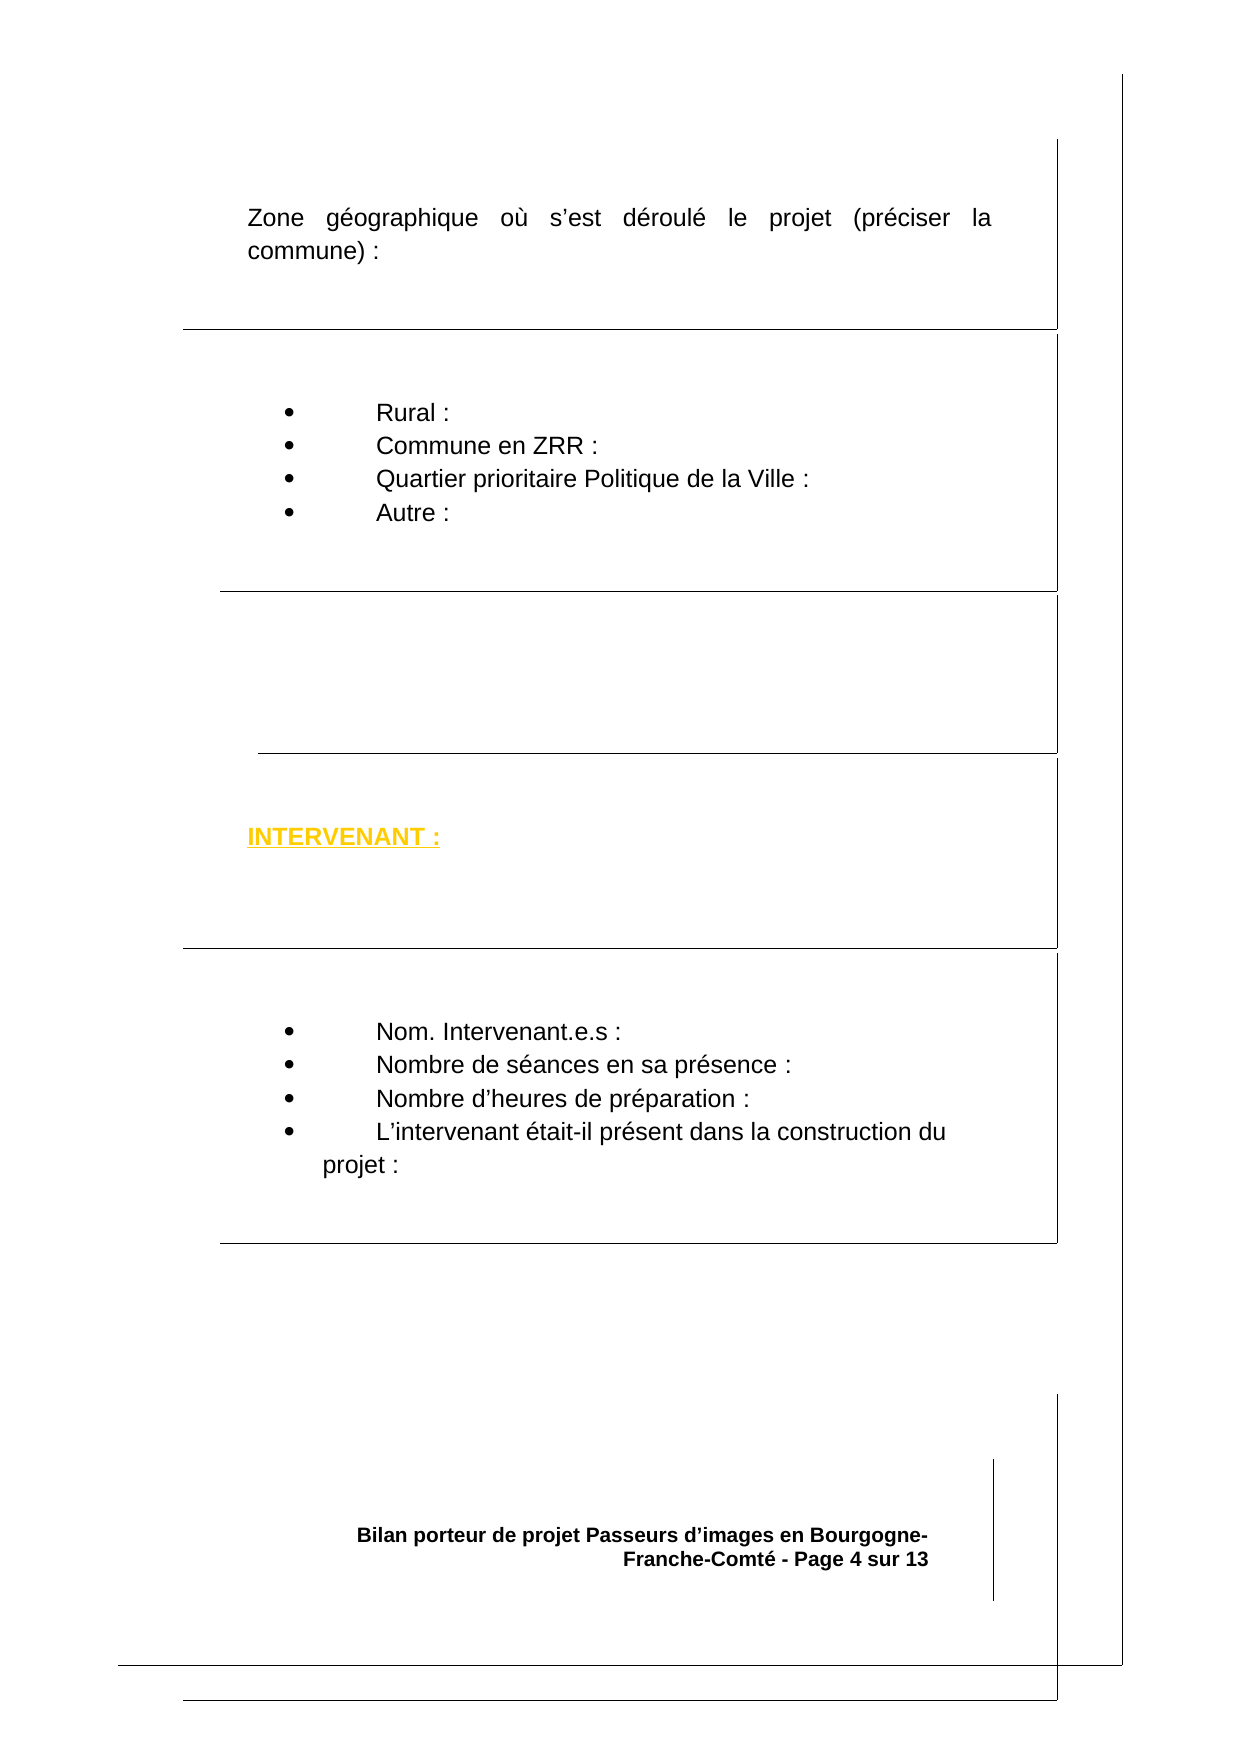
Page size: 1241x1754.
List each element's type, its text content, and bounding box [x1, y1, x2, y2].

list Commune en ZRR : [220, 367, 1057, 400]
list Nombre de séances en sa présence : [220, 986, 1057, 1019]
list Autre : [220, 433, 1057, 591]
text Zone géographique où s’est déroulé le projet (préciser la commune) : [183, 138, 1057, 329]
list Nom. Intervenant.e.s : [220, 953, 1057, 986]
list Quartier prioritaire Politique de la Ville : [220, 400, 1057, 433]
list L’intervenant était-il présent dans la construction du projet : [220, 1052, 1057, 1243]
list Rural : [220, 334, 1057, 367]
list Nombre d’heures de préparation : [220, 1019, 1057, 1052]
text INTERVENANT : [183, 757, 1057, 851]
